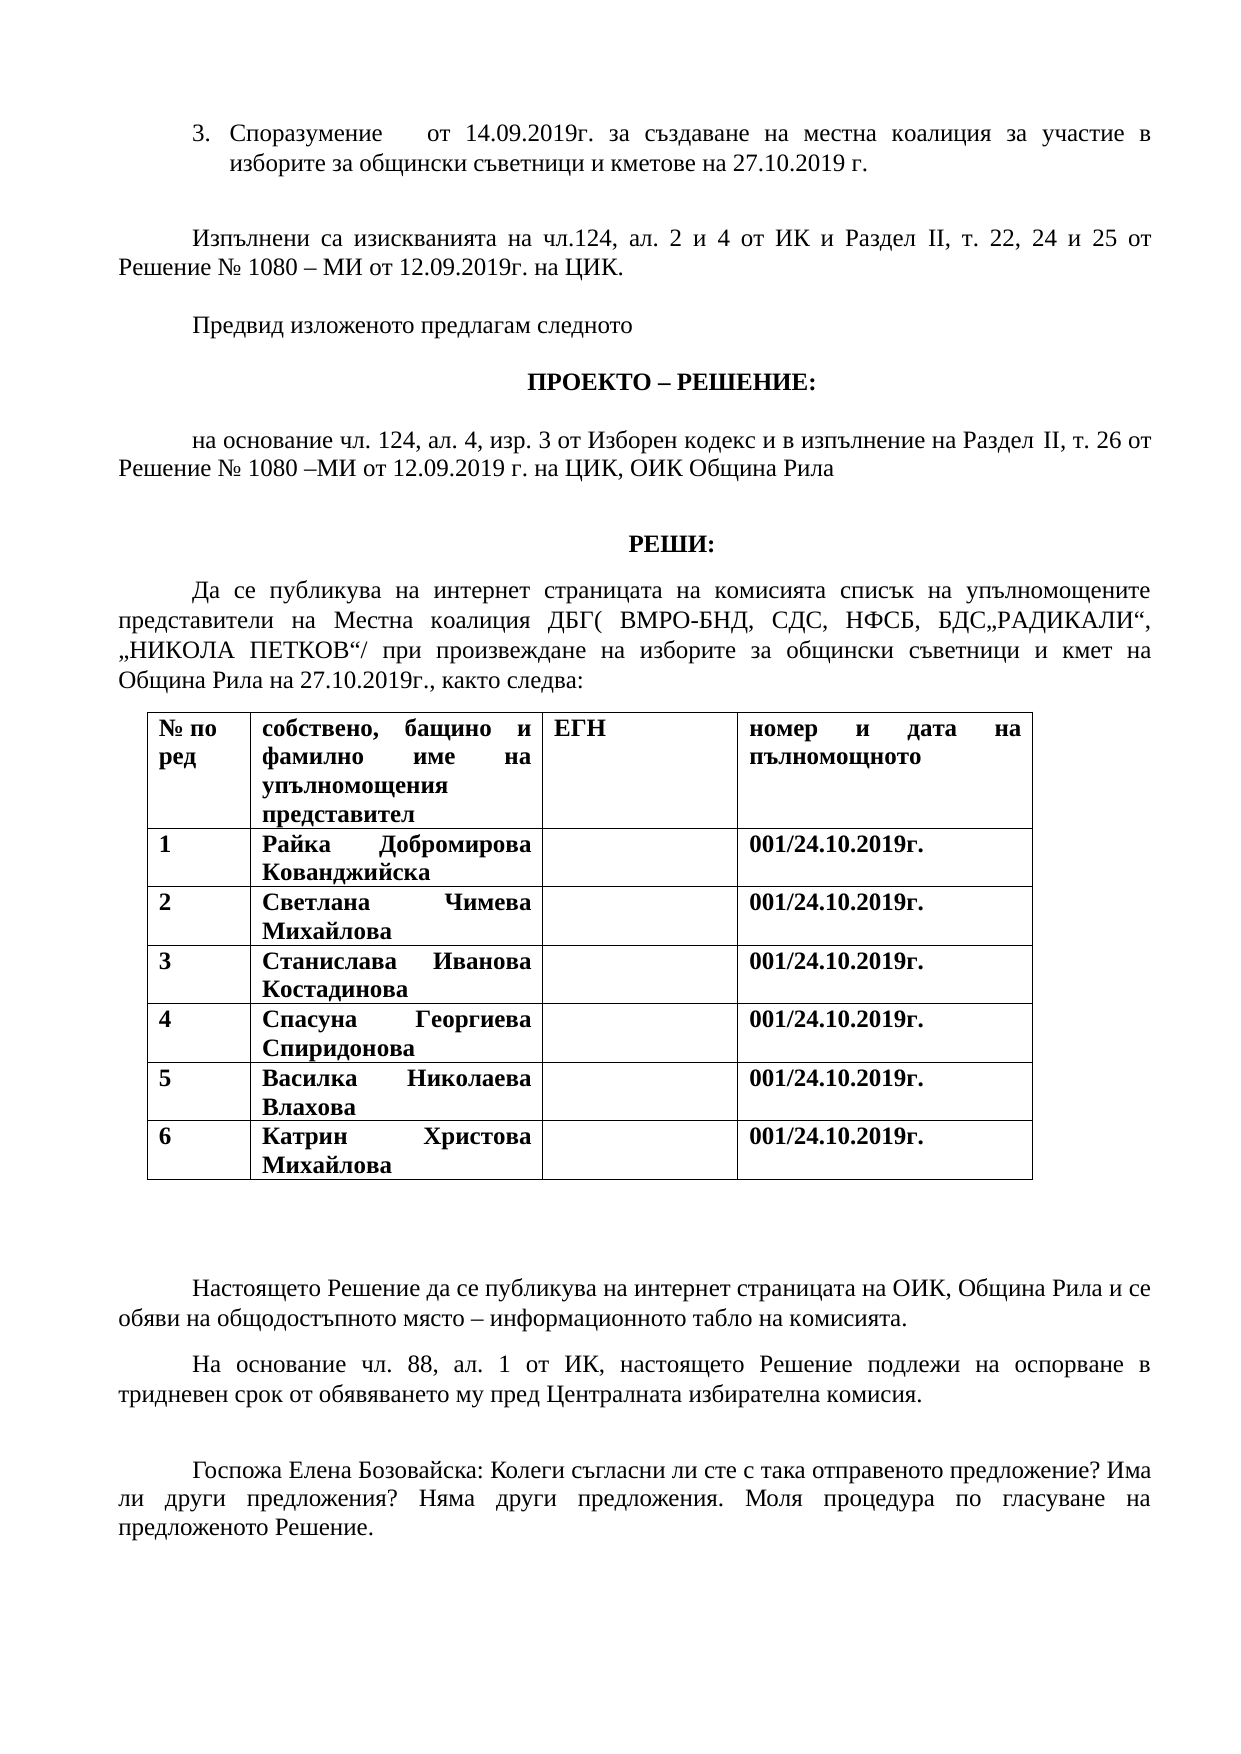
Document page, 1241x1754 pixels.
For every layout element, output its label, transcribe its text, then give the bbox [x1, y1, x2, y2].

text Настоящето Решение да се публикува на интернет страницата на ОИК, Община Рила и се обяви на общодостъпното място – информационното табло на комисията. [118, 1273, 1152, 1332]
table_cell 2 [148, 887, 250, 945]
list Споразумение от 14.09.2019г. за създаване на местна коалиция за участие в изборите за общински съветници и кметове на 27.10.2019 г. [192, 118, 1152, 177]
table_cell 001/24.10.2019г. [738, 1121, 1032, 1179]
table_cell 6 [148, 1121, 250, 1179]
table_cell Спасуна Георгиева Спиридонова [251, 1004, 542, 1062]
table_header собствено, бащино и фамилно име на упълномощения представител [251, 713, 542, 828]
text Изпълнени са изискванията на чл.124, ал. 2 и 4 от ИК и Раздел II, т. 22, 24 и 25 от Решение № 1080 – МИ от 12.09.2019г. на ЦИК. [118, 223, 1152, 281]
table_cell Станислава Иванова Костадинова [251, 946, 542, 1003]
table_cell [543, 887, 737, 945]
table_cell 001/24.10.2019г. [738, 887, 1032, 945]
table_cell [543, 946, 737, 1003]
table_cell 3 [148, 946, 250, 1003]
text ПРОЕКТО – РЕШЕНИЕ: [118, 367, 1152, 396]
table_cell 4 [148, 1004, 250, 1062]
table_header № по ред [148, 713, 250, 828]
table_cell [543, 1121, 737, 1179]
table_cell 5 [148, 1063, 250, 1120]
text Предвид изложеното предлагам следното [118, 310, 1152, 338]
text РЕШИ: [118, 529, 1152, 557]
table_cell 001/24.10.2019г. [738, 1063, 1032, 1120]
table_cell 001/24.10.2019г. [738, 829, 1032, 886]
table_cell [543, 1063, 737, 1120]
table_cell Райка Добромирова Кованджийска [251, 829, 542, 886]
table_cell [543, 1004, 737, 1062]
text на основание чл. 124, ал. 4, изр. 3 от Изборен кодекс и в изпълнение на Раздел II, т. 26 от Решение № 1080 –МИ от 12.09.2019 г. на ЦИК, ОИК Община Рила [118, 425, 1152, 482]
table_cell [543, 829, 737, 886]
table_header номер и дата на пълномощното [738, 713, 1032, 828]
table_cell Катрин Христова Михайлова [251, 1121, 542, 1179]
table_cell 1 [148, 829, 250, 886]
text Да се публикува на интернет страницата на комисията списък на упълномощените представители на Местна коалиция ДБГ( ВМРО-БНД, СДС, НФСБ, БДС„РАДИКАЛИ“, „НИКОЛА ПЕТКОВ“/ при произвеждане на изборите за общински съветници и кмет на Община Рила на 27.10.2019г., както следва: [118, 575, 1152, 694]
text На основание чл. 88, ал. 1 от ИК, настоящето Решение подлежи на оспорване в тридневен срок от обявяването му пред Централната избирателна комисия. [118, 1349, 1152, 1408]
table_cell 001/24.10.2019г. [738, 946, 1032, 1003]
table_cell 001/24.10.2019г. [738, 1004, 1032, 1062]
table_cell Светлана Чимева Михайлова [251, 887, 542, 945]
table_cell Василка Николаева Влахова [251, 1063, 542, 1120]
text Госпожа Елена Бозовайска: Колеги съгласни ли сте с така отправеното предложение? Има ли други предложения? Няма други предложения. Моля процедура по гласуване на предложеното Решение. [118, 1455, 1152, 1541]
table_header ЕГН [543, 713, 737, 828]
